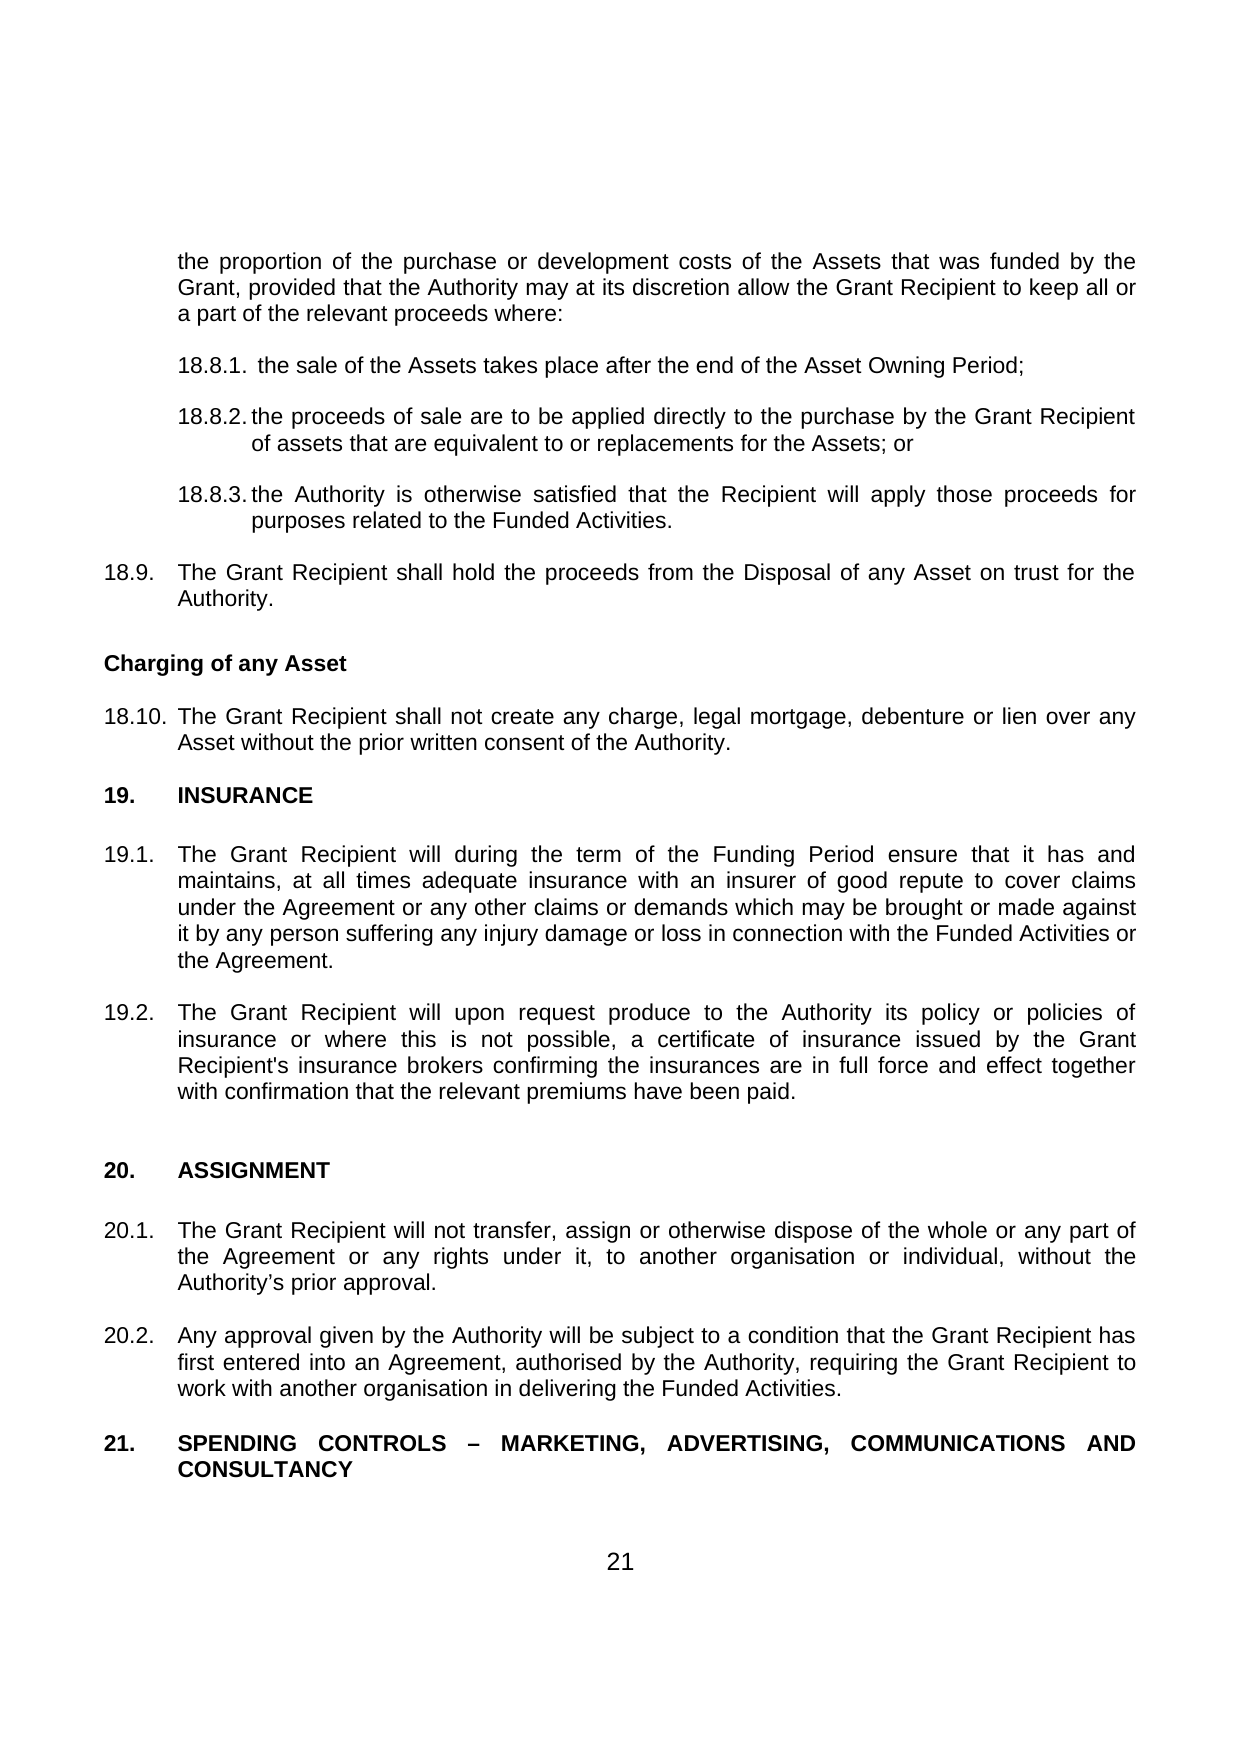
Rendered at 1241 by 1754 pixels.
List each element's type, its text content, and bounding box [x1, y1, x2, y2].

list The Grant Recipient will during the term of the Funding Period ensure that it has and maintains, at all times adequate insurance with an insurer of good repute to cover claims under the Agreement or any other claims or demands which may be brought or made against it by any person suffering any injury damage or loss in connection with the Funded Activities or the Agreement. [103, 841, 1137, 973]
subtitle INSURANCE [103, 782, 1137, 808]
list Any approval given by the Authority will be subject to a condition that the Grant Recipient has first entered into an Agreement, authorised by the Authority, requiring the Grant Recipient to work with another organisation in delivering the Funded Activities. [103, 1322, 1137, 1401]
list the Authority is otherwise satisfied that the Recipient will apply those proceeds for purposes related to the Funded Activities. [177, 481, 1137, 533]
list The Grant Recipient shall hold the proceeds from the Disposal of any Asset on trust for the Authority. [103, 558, 1137, 611]
list The Grant Recipient will not transfer, assign or otherwise dispose of the whole or any part of the Agreement or any rights under it, to another organisation or individual, without the Authority’s prior approval. [103, 1217, 1137, 1296]
subtitle ASSIGNMENT [103, 1157, 1137, 1184]
text Charging of any Asset [103, 650, 1137, 676]
list The Grant Recipient shall not create any charge, legal mortgage, debenture or lien over any Asset without the prior written consent of the Authority. [103, 703, 1137, 756]
list the proceeds of sale are to be applied directly to the purchase by the Grant Recipient of assets that are equivalent to or replacements for the Assets; or [177, 403, 1137, 456]
subtitle SPENDING CONTROLS – MARKETING, ADVERTISING, COMMUNICATIONS AND CONSULTANCY [103, 1430, 1137, 1483]
list the sale of the Assets takes place after the end of the Asset Owning Period; [177, 352, 1137, 378]
list the proportion of the purchase or development costs of the Assets that was funded by the Grant, provided that the Authority may at its discretion allow the Grant Recipient to keep all or a part of the relevant proceeds where: [103, 248, 1137, 327]
list The Grant Recipient will upon request produce to the Authority its policy or policies of insurance or where this is not possible, a certificate of insurance issued by the Grant Recipient's insurance brokers confirming the insurances are in full force and effect together with confirmation that the relevant premiums have been paid. [103, 999, 1137, 1105]
